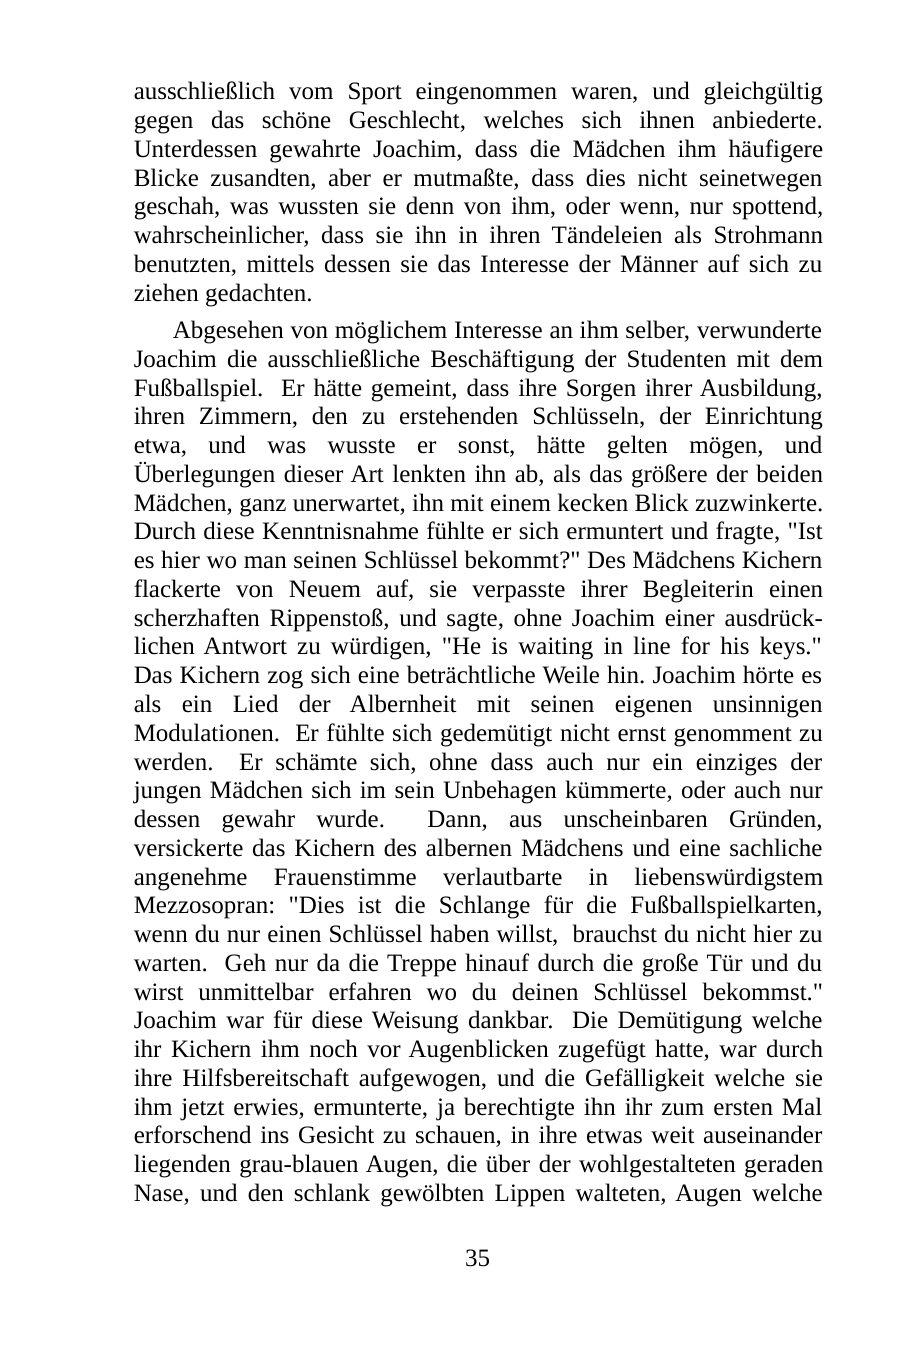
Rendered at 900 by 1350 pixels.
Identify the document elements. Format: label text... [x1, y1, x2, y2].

text ausschließlich vom Sport eingenommen waren, und gleichgültig gegen das schöne Geschlecht, welches sich ihnen anbiederte. Unterdessen gewahrte Joachim, dass die Mädchen ihm häufigere Blicke zusandten, aber er mutmaßte, dass dies nicht seinetwegen geschah, was wussten sie denn von ihm, oder wenn, nur spottend, wahrscheinlicher, dass sie ihn in ihren Tändeleien als Strohmann benutzten, mittels dessen sie das Interesse der Männer auf sich zu ziehen gedachten. [133, 76, 823, 306]
text Abgesehen von möglichem Interesse an ihm selber, verwunderte Joachim die ausschließliche Beschäftigung der Studenten mit dem Fußballspiel. Er hätte gemeint, dass ihre Sorgen ihrer Ausbildung, ihren Zimmern, den zu erstehenden Schlüsseln, der Einrichtung etwa, und was wusste er sonst, hätte gelten mögen, und Überlegungen dieser Art lenkten ihn ab, als das größere der beiden Mädchen, ganz unerwartet, ihn mit einem kecken Blick zuzwinkerte. Durch diese Kenntnisnahme fühlte er sich ermuntert und fragte, "Ist es hier wo man seinen Schlüssel bekommt?" Des Mädchens Kichern flackerte von Neuem auf, sie verpasste ihrer Begleiterin einen scherzhaften Rippenstoß, und sagte, ohne Joachim einer ausdrück-lichen Antwort zu würdigen, "He is waiting in line for his keys." Das Kichern zog sich eine beträchtliche Weile hin. Joachim hörte es als ein Lied der Albernheit mit seinen eigenen unsinnigen Modulationen. Er fühlte sich gedemütigt nicht ernst genomment zu werden. Er schämte sich, ohne dass auch nur ein einziges der jungen Mädchen sich im sein Unbehagen kümmerte, oder auch nur dessen gewahr wurde. Dann, aus unscheinbaren Gründen, versickerte das Kichern des albernen Mädchens und eine sachliche angenehme Frauenstimme verlautbarte in liebenswürdigstem Mezzosopran: "Dies ist die Schlange für die Fußballspielkarten, wenn du nur einen Schlüssel haben willst, brauchst du nicht hier zu warten. Geh nur da die Treppe hinauf durch die große Tür und du wirst unmittelbar erfahren wo du deinen Schlüssel bekommst." Joachim war für diese Weisung dankbar. Die Demütigung welche ihr Kichern ihm noch vor Augenblicken zugefügt hatte, war durch ihre Hilfsbereitschaft aufgewogen, und die Gefälligkeit welche sie ihm jetzt erwies, ermunterte, ja berechtigte ihn ihr zum ersten Mal erforschend ins Gesicht zu schauen, in ihre etwas weit auseinander liegenden grau-blauen Augen, die über der wohlgestalteten geraden Nase, und den schlank gewölbten Lippen walteten, Augen welche [133, 315, 823, 1207]
